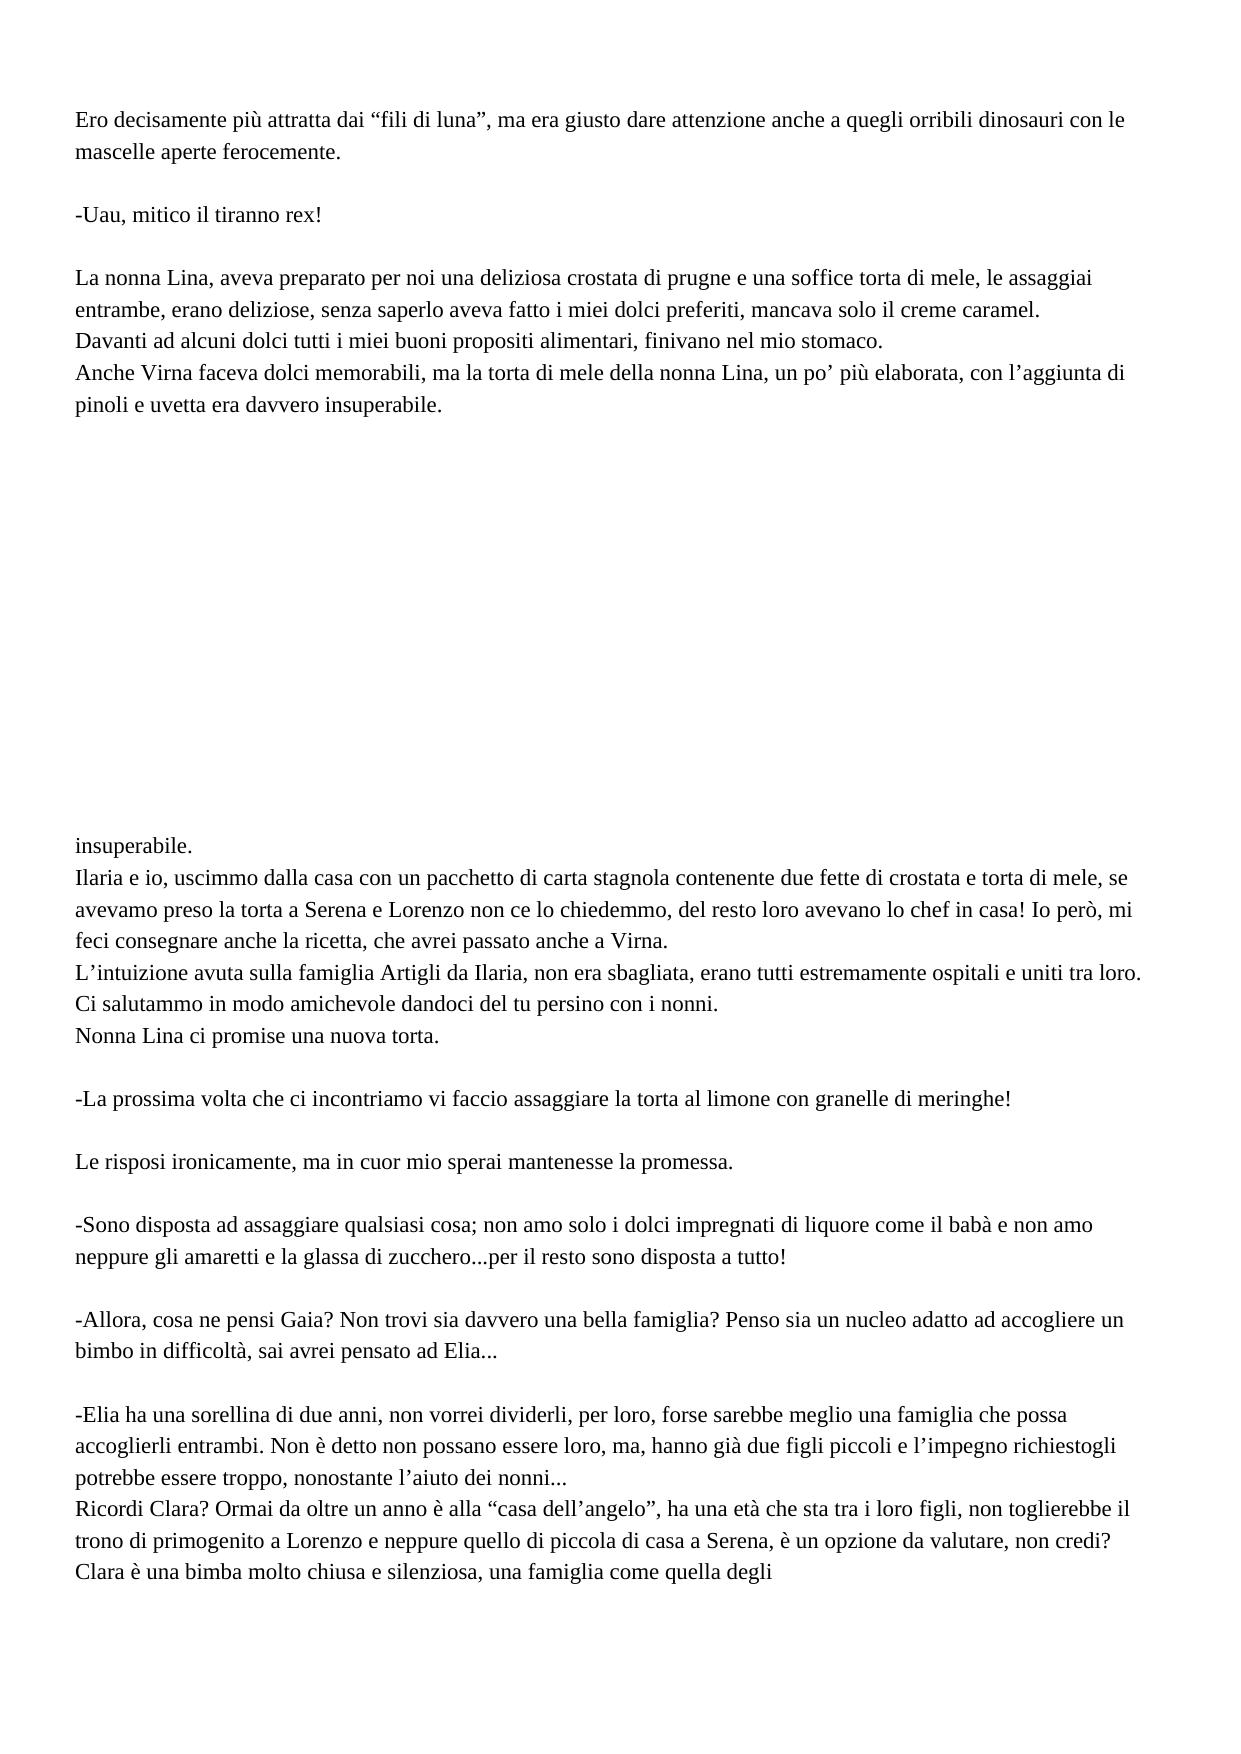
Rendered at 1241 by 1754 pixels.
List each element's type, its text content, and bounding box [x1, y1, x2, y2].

text -La prossima volta che ci incontriamo vi faccio assaggiare la torta al limone con granelle di meringhe! [75, 1085, 1165, 1111]
text Anche Virna faceva dolci memorabili, ma la torta di mele della nonna Lina, un po’ più elaborata, con l’aggiunta di pinoli e uvetta era davvero insuperabile. [75, 359, 1165, 417]
text Le risposi ironicamente, ma in cuor mio sperai mantenesse la promessa. [75, 1148, 1165, 1174]
text Ero decisamente più attratta dai “fili di luna”, ma era giusto dare attenzione anche a quegli orribili dinosauri con le mascelle aperte ferocemente. [75, 107, 1165, 164]
text -Allora, cosa ne pensi Gaia? Non trovi sia davvero una bella famiglia? Penso sia un nucleo adatto ad accogliere un bimbo in difficoltà, sai avrei pensato ad Elia... [75, 1306, 1165, 1364]
text La nonna Lina, aveva preparato per noi una deliziosa crostata di prugne e una soffice torta di mele, le assaggiai entrambe, erano deliziose, senza saperlo aveva fatto i miei dolci preferiti, mancava solo il creme caramel. [75, 264, 1165, 322]
text -Elia ha una sorellina di due anni, non vorrei dividerli, per loro, forse sarebbe meglio una famiglia che possa accoglierli entrambi. Non è detto non possano essere loro, ma, hanno già due figli piccoli e l’impegno richiestogli potrebbe essere troppo, nonostante l’aiuto dei nonni... [75, 1401, 1165, 1490]
text Nonna Lina ci promise una nuova torta. [75, 1022, 1165, 1048]
text L’intuizione avuta sulla famiglia Artigli da Ilaria, non era sbagliata, erano tutti estremamente ospitali e uniti tra loro. Ci salutammo in modo amichevole dandoci del tu persino con i nonni. [75, 959, 1165, 1017]
text Davanti ad alcuni dolci tutti i miei buoni propositi alimentari, finivano nel mio stomaco. [75, 327, 1165, 354]
text -Uau, mitico il tiranno rex! [75, 201, 1165, 228]
text Ricordi Clara? Ormai da oltre un anno è alla “casa dell’angelo”, ha una età che sta tra i loro figli, non toglierebbe il trono di primogenito a Lorenzo e neppure quello di piccola di casa a Serena, è un opzione da valutare, non credi? [75, 1495, 1165, 1553]
text insuperabile. [75, 832, 1165, 859]
text Clara è una bimba molto chiusa e silenziosa, una famiglia come quella degli [75, 1558, 1165, 1585]
text Ilaria e io, uscimmo dalla casa con un pacchetto di carta stagnola contenente due fette di crostata e torta di mele, se avevamo preso la torta a Serena e Lorenzo non ce lo chiedemmo, del resto loro avevano lo chef in casa! Io però, mi feci consegnare anche la ricetta, che avrei passato anche a Virna. [75, 864, 1165, 953]
text -Sono disposta ad assaggiare qualsiasi cosa; non amo solo i dolci impregnati di liquore come il babà e non amo neppure gli amaretti e la glassa di zucchero...per il resto sono disposta a tutto! [75, 1211, 1165, 1269]
